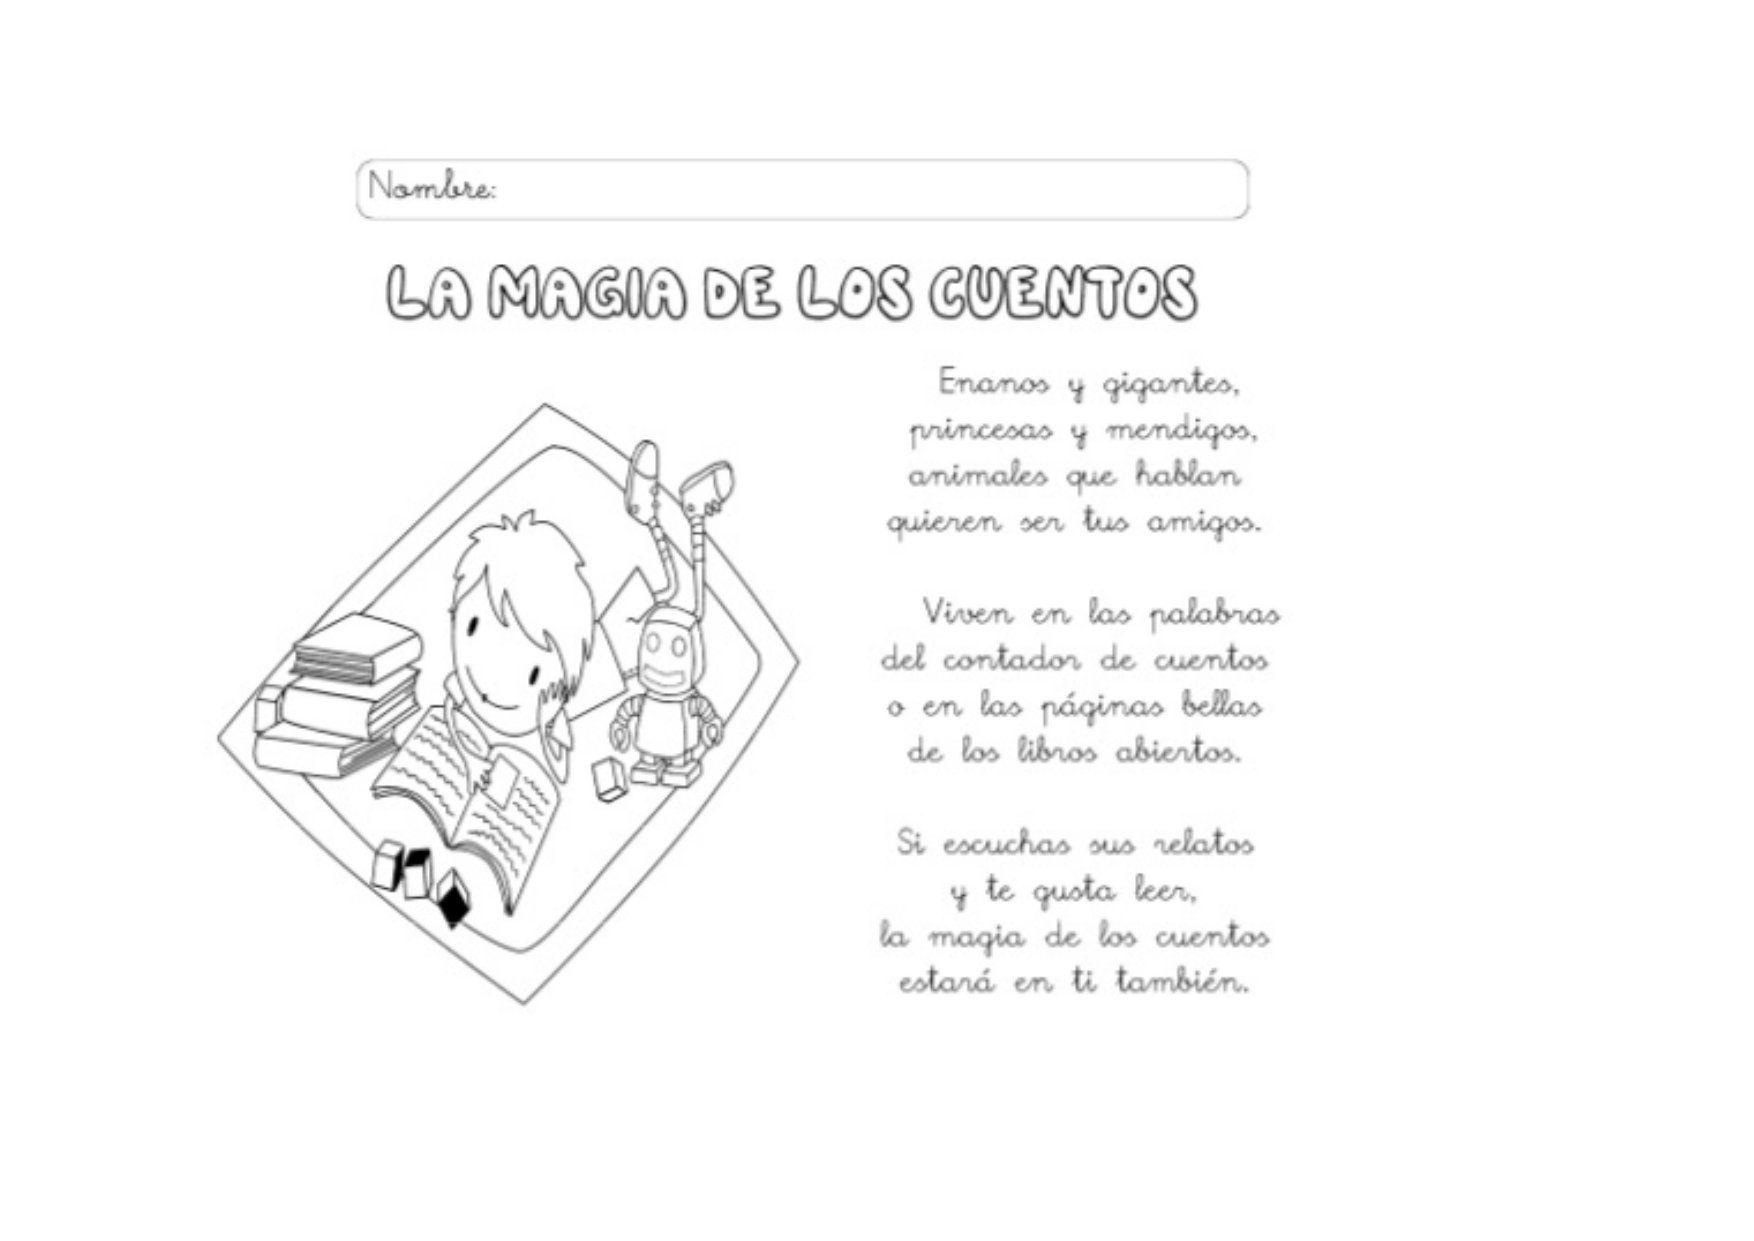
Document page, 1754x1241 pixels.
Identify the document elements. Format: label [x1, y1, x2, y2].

picture [75, 75, 1547, 1114]
